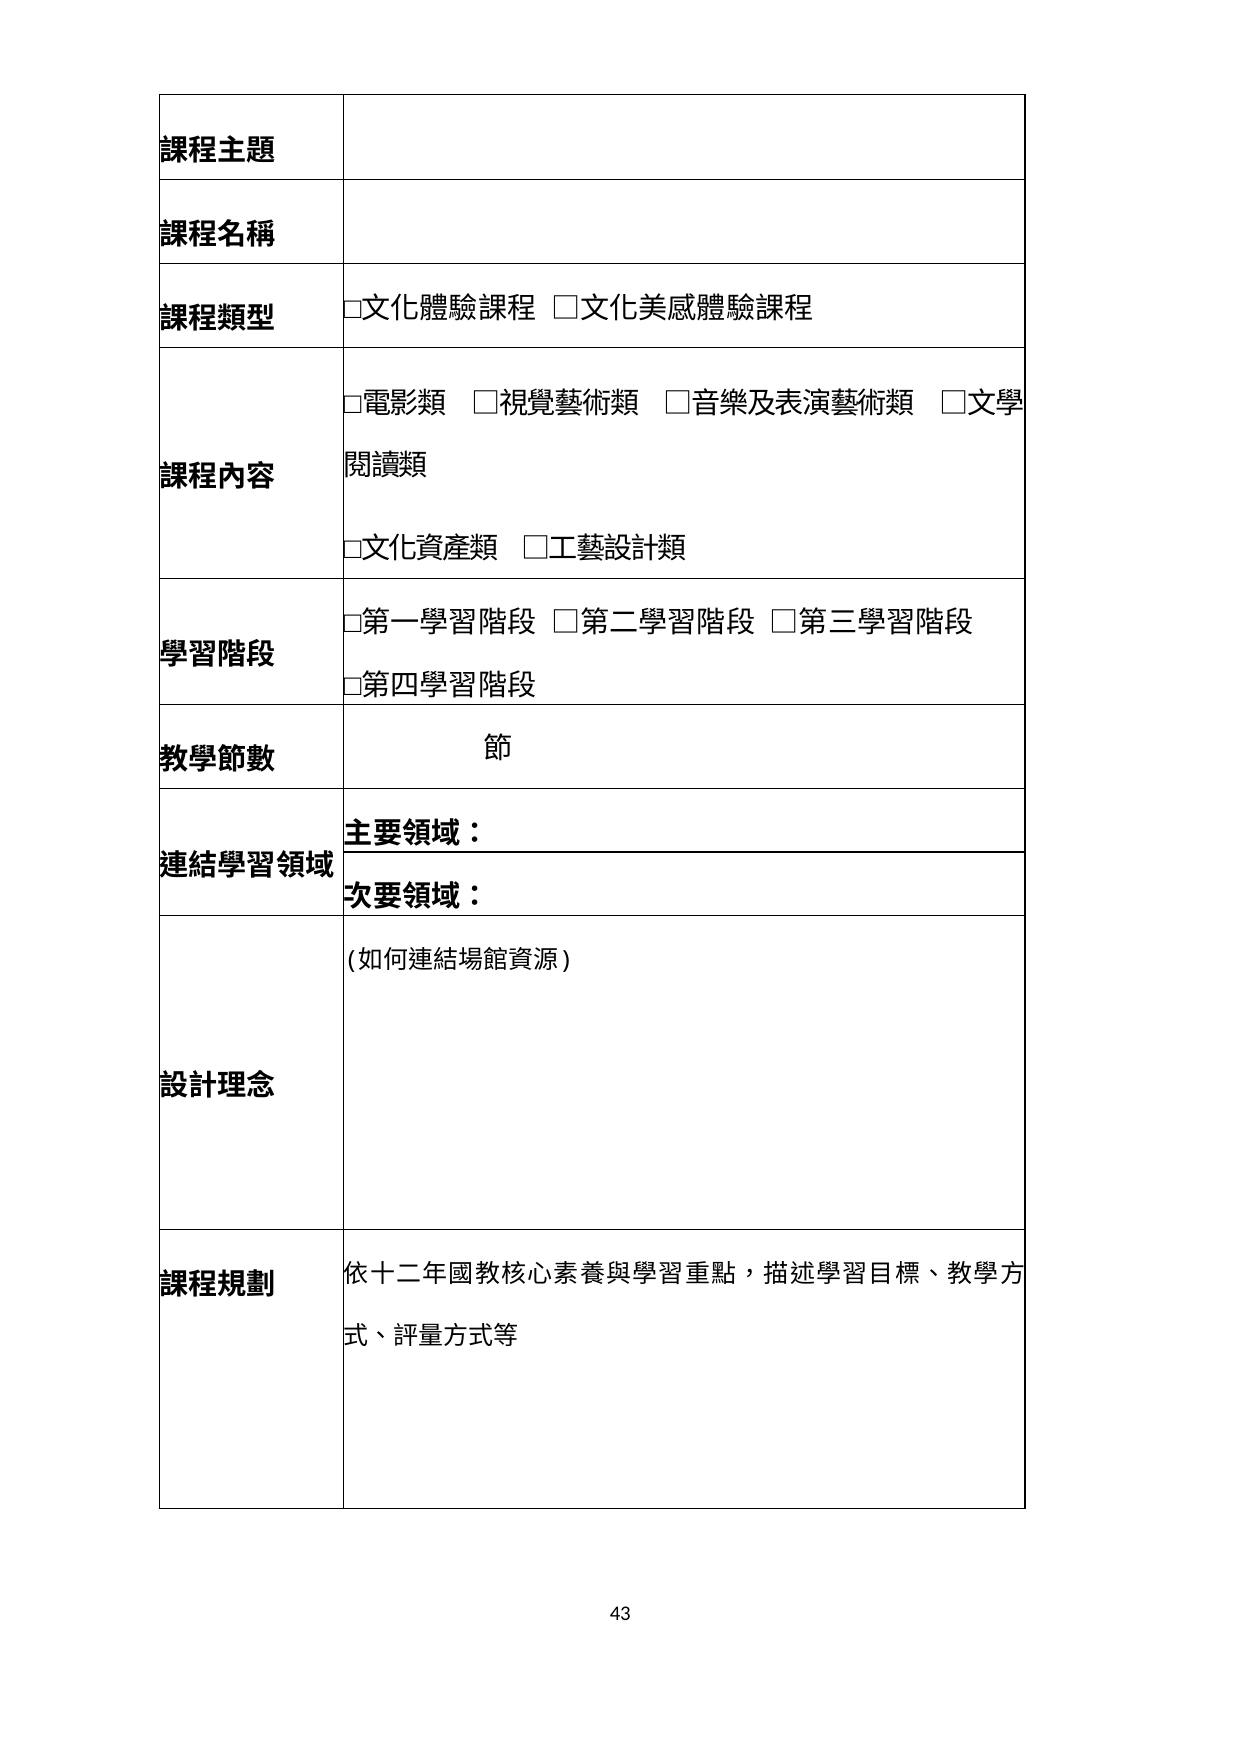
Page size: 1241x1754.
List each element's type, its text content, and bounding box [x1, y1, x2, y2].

table_cell 次要領域： [344, 853, 1024, 915]
table_cell 節 [344, 705, 1024, 788]
table_cell 設計理念 [160, 916, 343, 1228]
table_cell □文化體驗課程 □文化美感體驗課程 [344, 264, 1024, 347]
table_cell 連結學習領域 [160, 789, 343, 915]
table_cell □電影類 □視覺藝術類 □音樂及表演藝術類 □文學閱讀類 □文化資產類 □工藝設計類 [344, 348, 1024, 577]
table_cell 課程名稱 [160, 180, 343, 263]
table_cell [344, 180, 1024, 263]
table_cell 課程主題 [160, 95, 343, 178]
table_cell 主要領域： [344, 789, 1024, 851]
table_cell 教學節數 [160, 705, 343, 788]
table_cell 學習階段 [160, 579, 343, 703]
table_cell 課程類型 [160, 264, 343, 347]
table_cell 依十二年國教核心素養與學習重點，描述學習目標、教學方式、評量方式等 [344, 1230, 1024, 1508]
table_cell 課程內容 [160, 348, 343, 577]
table_cell □第一學習階段 □第二學習階段 □第三學習階段 □第四學習階段 [344, 579, 1024, 703]
table_cell 課程規劃 [160, 1230, 343, 1508]
table_cell (如何連結場館資源) [344, 916, 1024, 1228]
table_cell [344, 95, 1024, 178]
